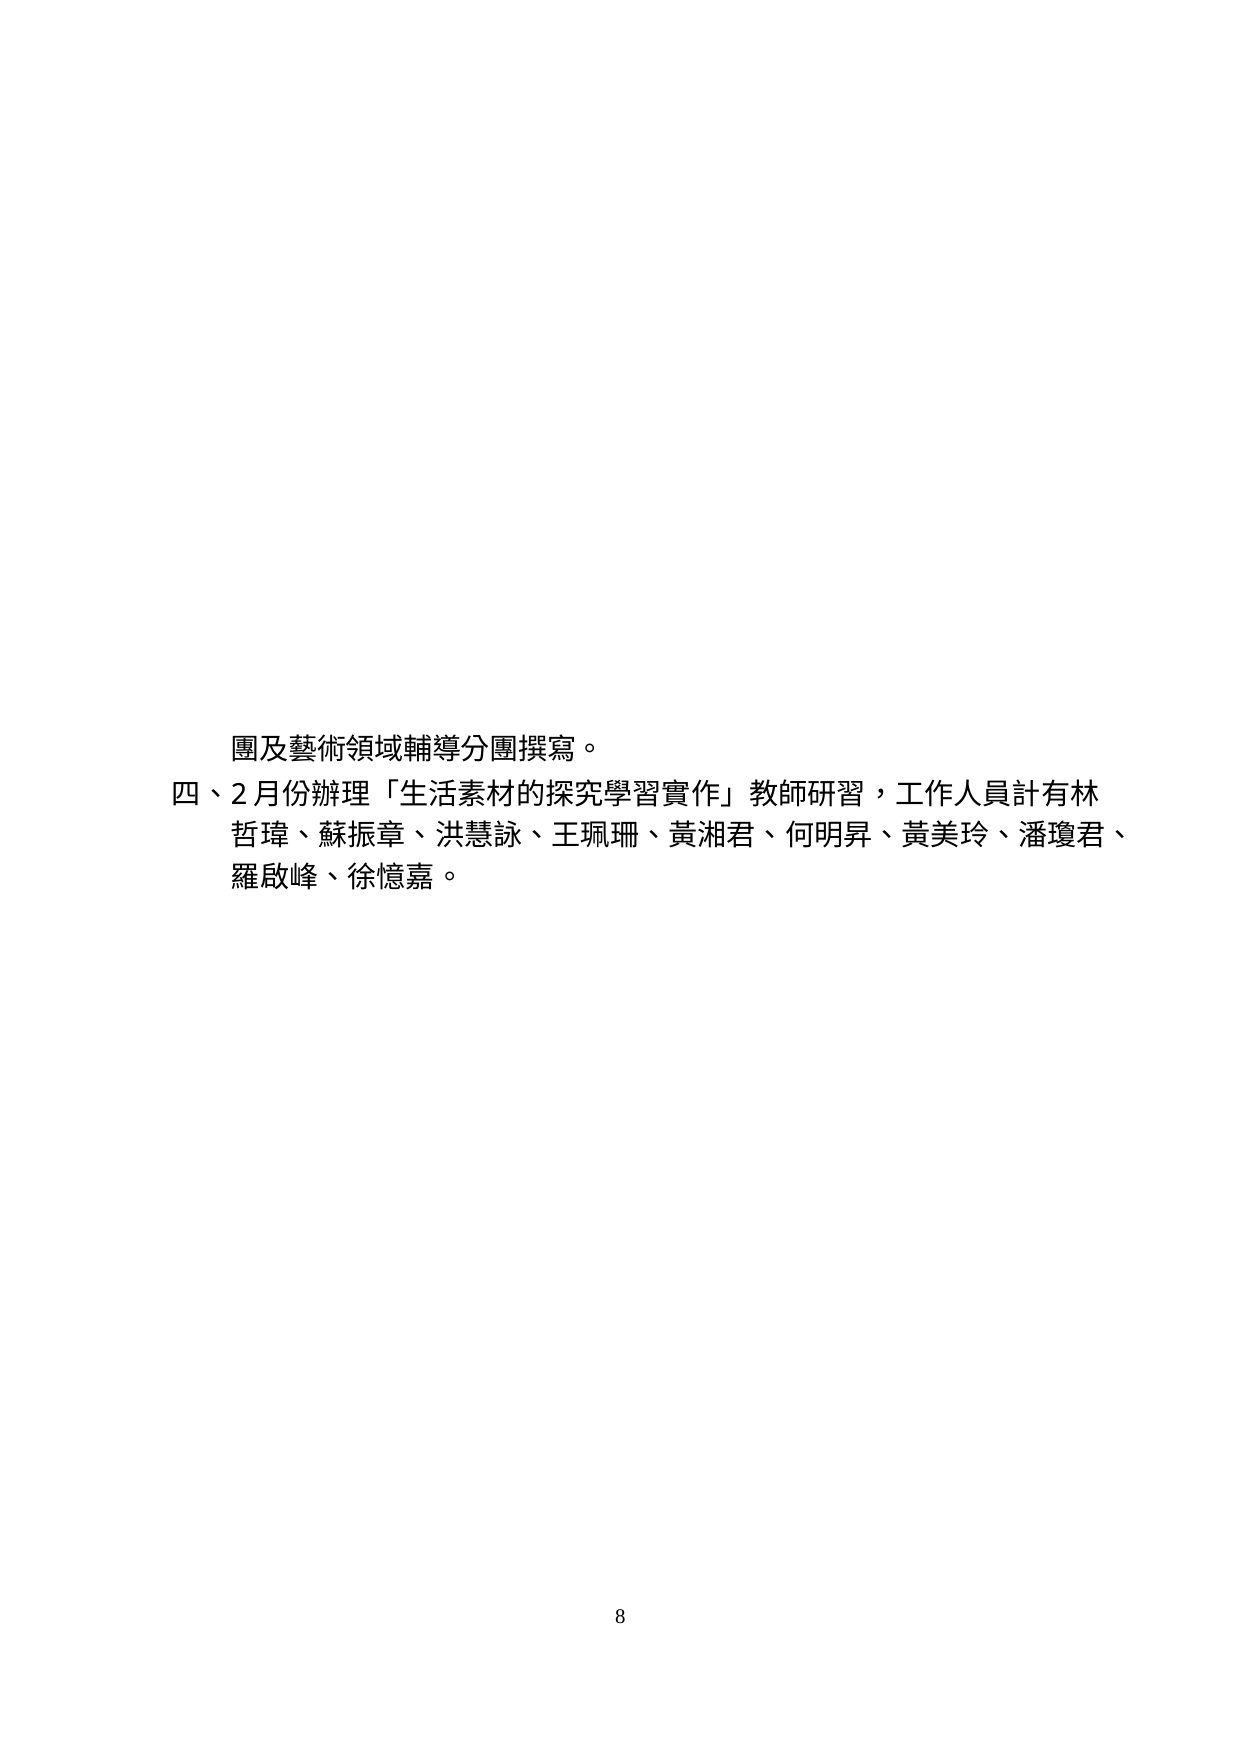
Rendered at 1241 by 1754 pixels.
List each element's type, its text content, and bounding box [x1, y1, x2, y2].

text 四、2月份辦理「生活素材的探究學習實作」教師研習，工作人員計有林哲瑋、蘇振章、洪慧詠、王珮珊、黃湘君、何明昇、黃美玲、潘瓊君、羅啟峰、徐憶嘉。 [172, 771, 1128, 896]
text 團及藝術領域輔導分團撰寫。 [171, 714, 1128, 771]
